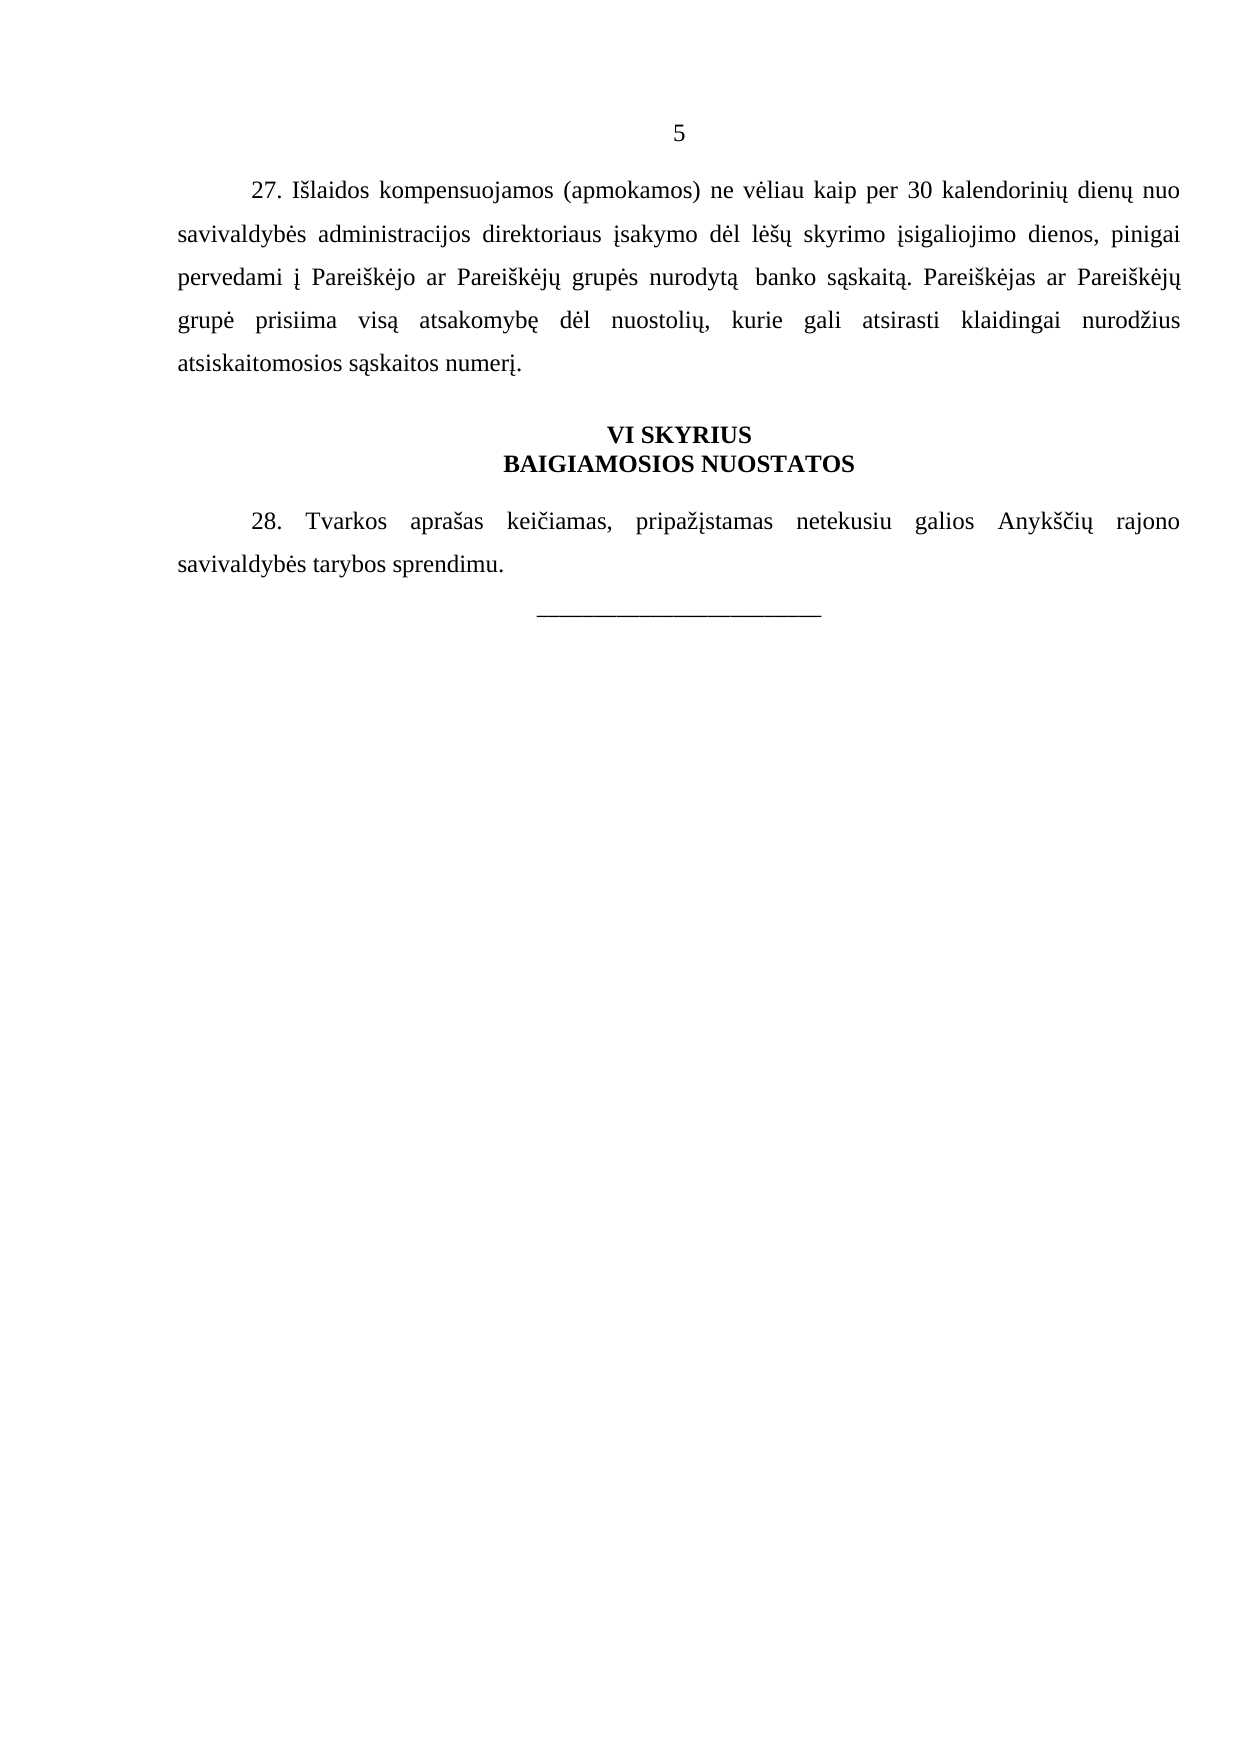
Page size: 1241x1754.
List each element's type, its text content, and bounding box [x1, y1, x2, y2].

text 27. Išlaidos kompensuojamos (apmokamos) ne vėliau kaip per 30 kalendorinių dienų nuo savivaldybės administracijos direktoriaus įsakymo dėl lėšų skyrimo įsigaliojimo dienos, pinigai pervedami į Pareiškėjo ar Pareiškėjų grupės nurodytą banko sąskaitą. Pareiškėjas ar Pareiškėjų grupė prisiima visą atsakomybę dėl nuostolių, kurie gali atsirasti klaidingai nurodžius atsiskaitomosios sąskaitos numerį. [177, 176, 1181, 377]
text 28. Tvarkos aprašas keičiamas, pripažįstamas netekusiu galios Anykščių rajono savivaldybės tarybos sprendimu. [177, 506, 1181, 578]
text VI SKYRIUS [177, 420, 1181, 449]
text _________________________ [177, 592, 1181, 621]
text BAIGIAMOSIOS NUOSTATOS [177, 449, 1181, 477]
